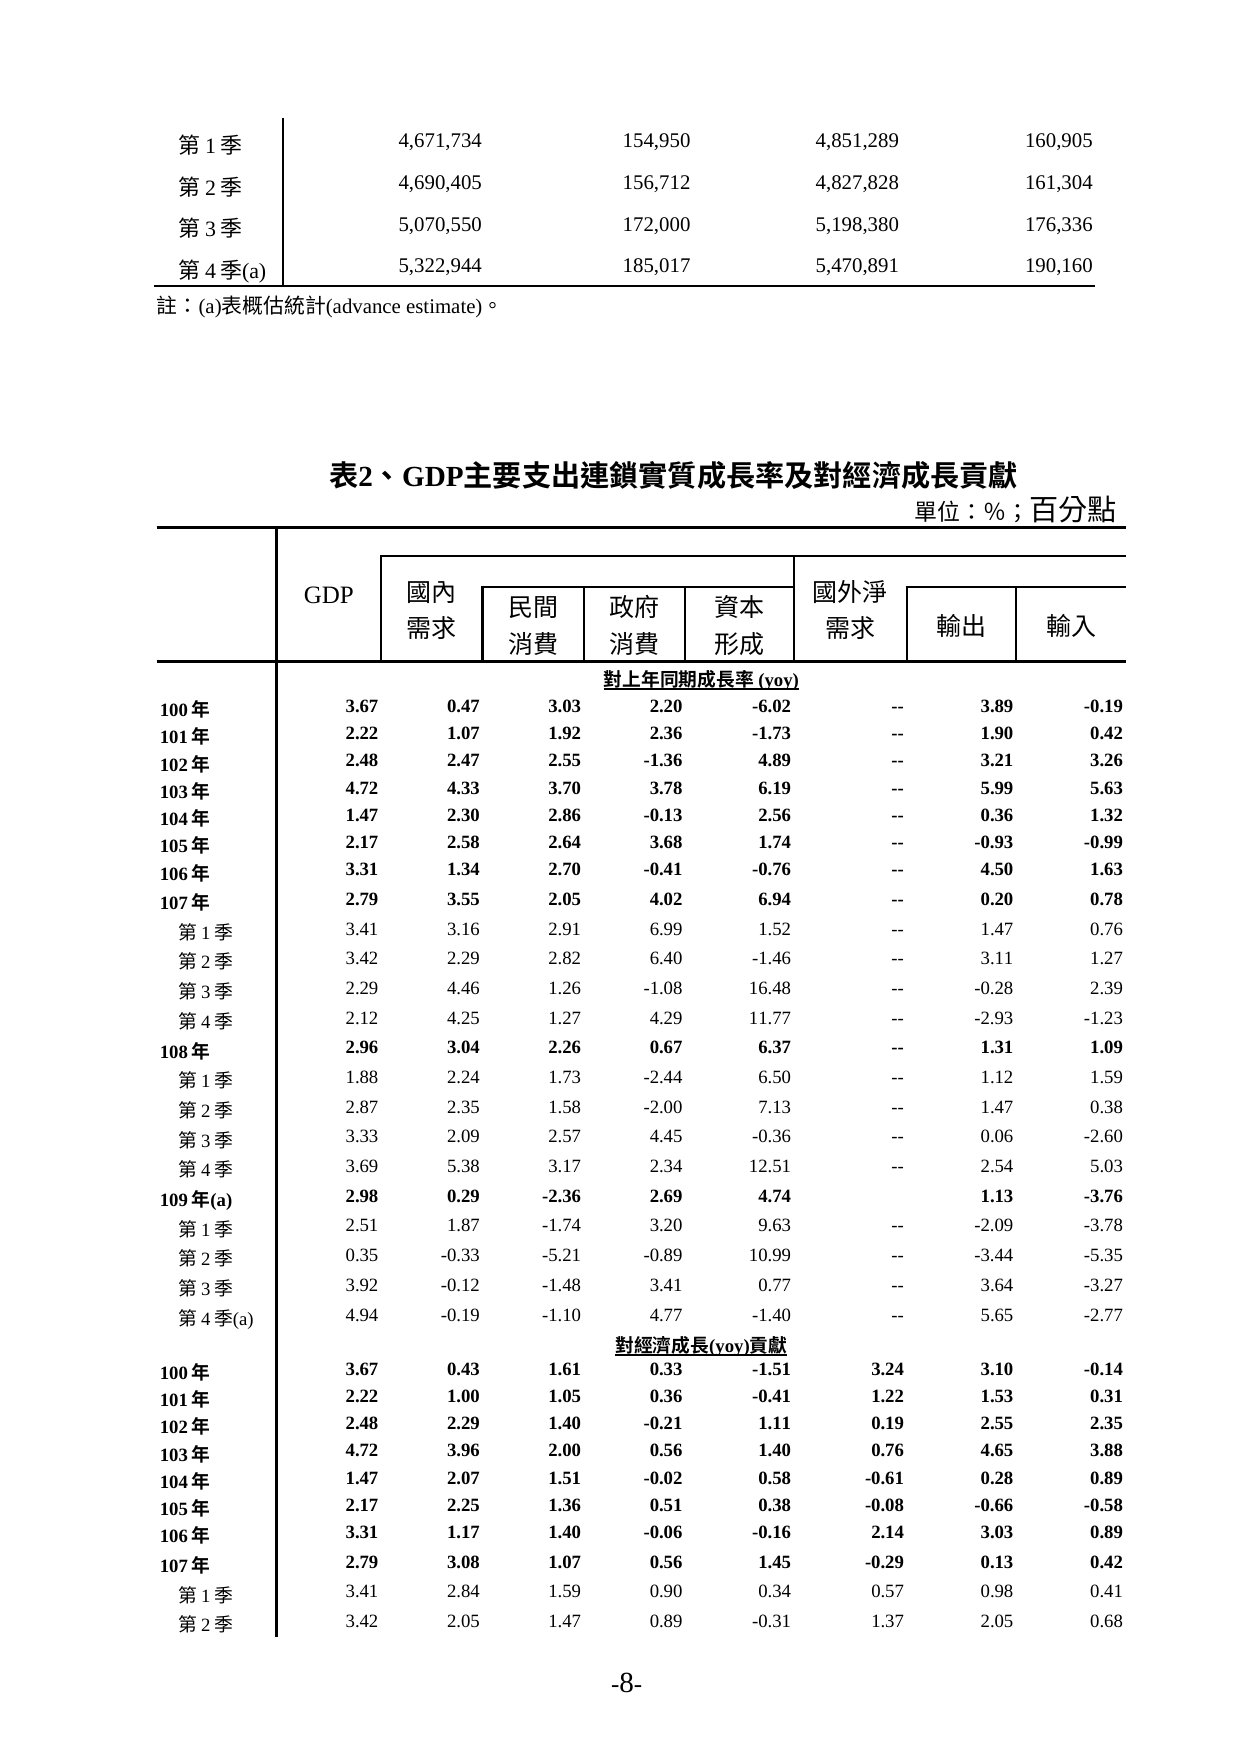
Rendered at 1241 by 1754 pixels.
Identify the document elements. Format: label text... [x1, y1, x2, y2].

table_cell 4,827,828 [693, 160, 902, 201]
table_cell 1.47 [907, 915, 1016, 945]
table_cell 2.17 [278, 1494, 381, 1521]
table_cell 3.17 [483, 1153, 584, 1182]
table_cell 1.13 [907, 1182, 1016, 1212]
table_cell -0.66 [907, 1494, 1016, 1521]
table_cell 3.67 [278, 695, 381, 722]
table_cell 0.78 [1016, 885, 1126, 915]
table_cell 107年 [157, 885, 275, 915]
table_cell 100年 [157, 1358, 275, 1385]
table_cell 4.45 [584, 1123, 685, 1152]
table_cell 4.94 [278, 1301, 381, 1331]
table_cell 103年 [157, 777, 275, 804]
table_cell 0.41 [1016, 1578, 1126, 1607]
table_cell -0.28 [907, 974, 1016, 1004]
table_cell 2.51 [278, 1212, 381, 1242]
table_cell 0.67 [584, 1034, 685, 1063]
table_cell 0.36 [907, 804, 1016, 831]
table_cell -- [794, 885, 907, 915]
table_cell -0.61 [794, 1467, 907, 1494]
table_cell -1.36 [584, 749, 685, 777]
table_cell 0.89 [1016, 1467, 1126, 1494]
table_cell -1.10 [483, 1301, 584, 1331]
table_cell 101年 [157, 1385, 275, 1412]
table_cell 1.40 [483, 1521, 584, 1548]
table_cell 107年 [157, 1548, 275, 1578]
table_cell 0.98 [907, 1578, 1016, 1607]
table_cell 103年 [157, 1439, 275, 1467]
table_cell -0.19 [1016, 695, 1126, 722]
table_cell 2.47 [381, 749, 482, 777]
table_cell 3.21 [907, 749, 1016, 777]
table_cell 0.31 [1016, 1385, 1126, 1412]
table_cell 1.87 [381, 1212, 482, 1242]
table_cell 3.04 [381, 1034, 482, 1063]
table_cell 1.88 [278, 1064, 381, 1093]
table_cell 2.22 [278, 1385, 381, 1412]
table_cell -- [794, 1153, 907, 1182]
table_cell 1.37 [794, 1608, 907, 1637]
table_cell 2.69 [584, 1182, 685, 1212]
table_cell 2.39 [1016, 974, 1126, 1004]
table_cell 2.56 [685, 804, 794, 831]
table_cell 4.02 [584, 885, 685, 915]
table_cell 12.51 [685, 1153, 794, 1182]
table_cell -0.36 [685, 1123, 794, 1152]
table_cell [794, 1182, 907, 1212]
table_cell 2.36 [584, 722, 685, 749]
table_cell 1.92 [483, 722, 584, 749]
table_cell -1.73 [685, 722, 794, 749]
table_cell 2.79 [278, 1548, 381, 1578]
table_cell [483, 557, 793, 586]
table_cell 1.40 [483, 1412, 584, 1439]
table_cell -3.76 [1016, 1182, 1126, 1212]
table_cell 2.24 [381, 1064, 482, 1093]
table_cell 108年 [157, 1034, 275, 1063]
text 單位：％；百分點 [216, 495, 1116, 526]
table_cell 3.96 [381, 1439, 482, 1467]
table_cell 2.84 [381, 1578, 482, 1607]
table_cell 156,712 [484, 160, 693, 201]
table_cell 0.90 [584, 1578, 685, 1607]
table_cell 4.77 [584, 1301, 685, 1331]
table_cell 0.38 [1016, 1093, 1126, 1123]
table_cell 0.47 [381, 695, 482, 722]
table_cell 1.05 [483, 1385, 584, 1412]
table_cell 0.35 [278, 1242, 381, 1271]
table_cell -0.41 [584, 858, 685, 885]
table_cell -- [794, 1093, 907, 1123]
table_cell 2.34 [584, 1153, 685, 1182]
table_cell 2.12 [278, 1004, 381, 1034]
table_cell 3.55 [381, 885, 482, 915]
table_cell -- [794, 1212, 907, 1242]
table_cell -1.48 [483, 1271, 584, 1301]
table_cell 0.42 [1016, 1548, 1126, 1578]
table_cell 2.35 [381, 1093, 482, 1123]
table_cell -3.78 [1016, 1212, 1126, 1242]
text 表2、GDP主要支出連鎖實質成長率及對經濟成長貢獻 [216, 451, 1131, 495]
table_cell 2.30 [381, 804, 482, 831]
table_cell 4,851,289 [693, 118, 902, 160]
table_cell 0.51 [584, 1494, 685, 1521]
table_cell 16.48 [685, 974, 794, 1004]
table_cell 3.03 [483, 695, 584, 722]
table_cell 第1季 [154, 118, 282, 160]
table_cell 106年 [157, 1521, 275, 1548]
table_cell 104年 [157, 804, 275, 831]
table_cell 輸入 [1017, 588, 1126, 660]
table_header [157, 529, 275, 660]
table_cell 105年 [157, 1494, 275, 1521]
table_cell 4,671,734 [284, 118, 484, 160]
table_cell 11.77 [685, 1004, 794, 1034]
table_cell 國內 需求 [382, 557, 482, 660]
table_cell 2.29 [278, 974, 381, 1004]
table_cell 4.46 [381, 974, 482, 1004]
table_cell 5.99 [907, 777, 1016, 804]
table_cell 5,322,944 [284, 243, 484, 285]
table_cell 2.05 [381, 1608, 482, 1637]
table_cell 第2季 [154, 160, 282, 201]
table_cell 0.43 [381, 1358, 482, 1385]
table_cell 0.34 [685, 1578, 794, 1607]
table_cell 5.03 [1016, 1153, 1126, 1182]
table_cell 1.34 [381, 858, 482, 885]
table_cell 161,304 [902, 160, 1095, 201]
table_cell 3.24 [794, 1358, 907, 1385]
table_cell 0.56 [584, 1548, 685, 1578]
table_cell 4.50 [907, 858, 1016, 885]
table_cell 3.33 [278, 1123, 381, 1152]
table_cell 6.37 [685, 1034, 794, 1063]
table_cell -0.06 [584, 1521, 685, 1548]
table_cell 民間 消費 [484, 588, 583, 660]
table_cell 4.89 [685, 749, 794, 777]
table_cell 6.19 [685, 777, 794, 804]
table_cell 1.27 [1016, 945, 1126, 974]
table_cell 5,070,550 [284, 201, 484, 243]
table_cell 2.05 [483, 885, 584, 915]
table_cell 2.57 [483, 1123, 584, 1152]
table_cell 2.20 [584, 695, 685, 722]
table_cell 4.74 [685, 1182, 794, 1212]
table_cell 第2季 [157, 1242, 275, 1271]
table_cell 5.38 [381, 1153, 482, 1182]
table_cell 4.29 [584, 1004, 685, 1034]
table_cell 3.16 [381, 915, 482, 945]
table_cell -- [794, 945, 907, 974]
table_cell 10.99 [685, 1242, 794, 1271]
table_cell 172,000 [484, 201, 693, 243]
table_cell 0.06 [907, 1123, 1016, 1152]
table_cell 3.20 [584, 1212, 685, 1242]
table_cell 2.48 [278, 1412, 381, 1439]
table_cell -- [794, 777, 907, 804]
table_cell 2.58 [381, 831, 482, 858]
table_cell 1.31 [907, 1034, 1016, 1063]
table_cell -1.46 [685, 945, 794, 974]
table_cell 2.00 [483, 1439, 584, 1467]
table_cell 2.87 [278, 1093, 381, 1123]
table_cell 第2季 [157, 1608, 275, 1637]
table_cell 第1季 [157, 1064, 275, 1093]
table_cell -0.02 [584, 1467, 685, 1494]
table_cell -0.16 [685, 1521, 794, 1548]
table_cell 160,905 [902, 118, 1095, 160]
table_cell 3.31 [278, 1521, 381, 1548]
table_cell 0.28 [907, 1467, 1016, 1494]
table_cell 7.13 [685, 1093, 794, 1123]
table_cell 第4季(a) [157, 1301, 275, 1331]
table_cell 第3季 [157, 1123, 275, 1152]
table_cell -- [794, 1242, 907, 1271]
table_cell 6.40 [584, 945, 685, 974]
table_cell 第4季(a) [154, 243, 282, 285]
table_cell 對經濟成長(yoy)貢獻 [278, 1331, 1126, 1358]
table_cell 0.76 [794, 1439, 907, 1467]
table_cell 109年(a) [157, 1182, 275, 1212]
table_cell 1.26 [483, 974, 584, 1004]
table_cell 2.54 [907, 1153, 1016, 1182]
table_cell 3.88 [1016, 1439, 1126, 1467]
table_cell 3.69 [278, 1153, 381, 1182]
table_cell 2.79 [278, 885, 381, 915]
table_cell 4.33 [381, 777, 482, 804]
table_cell 3.41 [278, 915, 381, 945]
table_cell -1.23 [1016, 1004, 1126, 1034]
table_cell 國外淨 需求 [795, 557, 907, 660]
table_cell -1.51 [685, 1358, 794, 1385]
table_cell 0.29 [381, 1182, 482, 1212]
table_cell 1.47 [483, 1608, 584, 1637]
table_cell 第2季 [157, 1093, 275, 1123]
table_cell 185,017 [484, 243, 693, 285]
table_cell 2.48 [278, 749, 381, 777]
table_cell 3.10 [907, 1358, 1016, 1385]
table_cell -2.36 [483, 1182, 584, 1212]
table_cell 6.50 [685, 1064, 794, 1093]
table_cell 1.61 [483, 1358, 584, 1385]
table_cell 5.65 [907, 1301, 1016, 1331]
table_cell -0.76 [685, 858, 794, 885]
table_cell 2.26 [483, 1034, 584, 1063]
table_cell -0.08 [794, 1494, 907, 1521]
table_cell 0.20 [907, 885, 1016, 915]
table_cell 102年 [157, 749, 275, 777]
table_cell -6.02 [685, 695, 794, 722]
table_cell 3.08 [381, 1548, 482, 1578]
table_cell 1.32 [1016, 804, 1126, 831]
table_cell -1.74 [483, 1212, 584, 1242]
table_cell -0.29 [794, 1548, 907, 1578]
table_cell 1.00 [381, 1385, 482, 1412]
table_cell [157, 663, 275, 695]
table_cell 2.29 [381, 1412, 482, 1439]
table_cell 4.65 [907, 1439, 1016, 1467]
table_cell 101年 [157, 722, 275, 749]
table_cell 0.33 [584, 1358, 685, 1385]
table_cell 1.73 [483, 1064, 584, 1093]
table_cell 4.25 [381, 1004, 482, 1034]
table_cell 3.41 [584, 1271, 685, 1301]
table_cell 102年 [157, 1412, 275, 1439]
table_cell 0.68 [1016, 1608, 1126, 1637]
table_cell 1.07 [381, 722, 482, 749]
table_cell 4,690,405 [284, 160, 484, 201]
table_cell 1.53 [907, 1385, 1016, 1412]
table_cell 2.25 [381, 1494, 482, 1521]
table_cell -- [794, 749, 907, 777]
table_cell 1.74 [685, 831, 794, 858]
table_cell -- [794, 858, 907, 885]
table_cell 190,160 [902, 243, 1095, 285]
table_cell -0.89 [584, 1242, 685, 1271]
table_cell -- [794, 1034, 907, 1063]
table_cell 第1季 [157, 915, 275, 945]
table_cell 0.19 [794, 1412, 907, 1439]
table_cell 3.42 [278, 945, 381, 974]
table_cell 1.12 [907, 1064, 1016, 1093]
table_cell 1.22 [794, 1385, 907, 1412]
table_cell -0.58 [1016, 1494, 1126, 1521]
table_cell -- [794, 1064, 907, 1093]
table_cell 3.11 [907, 945, 1016, 974]
table_cell 1.90 [907, 722, 1016, 749]
table_header GDP [278, 529, 381, 660]
table_cell 0.58 [685, 1467, 794, 1494]
table_cell -0.12 [381, 1271, 482, 1301]
table_cell 1.63 [1016, 858, 1126, 885]
table_cell 2.05 [907, 1608, 1016, 1637]
table_cell 3.67 [278, 1358, 381, 1385]
table_cell -- [794, 695, 907, 722]
table_cell 3.70 [483, 777, 584, 804]
table_cell -- [794, 1123, 907, 1152]
table_cell 4.72 [278, 777, 381, 804]
table_cell -0.99 [1016, 831, 1126, 858]
table_cell -5.21 [483, 1242, 584, 1271]
table_cell 0.56 [584, 1439, 685, 1467]
table_cell 3.89 [907, 695, 1016, 722]
table_cell 154,950 [484, 118, 693, 160]
table_cell 3.31 [278, 858, 381, 885]
table_cell -0.14 [1016, 1358, 1126, 1385]
table_cell -2.60 [1016, 1123, 1126, 1152]
table_cell [907, 557, 1126, 586]
table_cell 0.36 [584, 1385, 685, 1412]
table_cell 4.72 [278, 1439, 381, 1467]
table_cell -3.44 [907, 1242, 1016, 1271]
table_cell -1.08 [584, 974, 685, 1004]
table_cell 3.42 [278, 1608, 381, 1637]
table_cell 176,336 [902, 201, 1095, 243]
table_cell -2.77 [1016, 1301, 1126, 1331]
table_cell -0.21 [584, 1412, 685, 1439]
table_cell -5.35 [1016, 1242, 1126, 1271]
table_cell 0.13 [907, 1548, 1016, 1578]
table_cell 2.17 [278, 831, 381, 858]
table_cell 1.07 [483, 1548, 584, 1578]
table_cell -2.09 [907, 1212, 1016, 1242]
table_cell -2.93 [907, 1004, 1016, 1034]
table_cell 政府 消費 [585, 588, 684, 660]
table_cell 2.09 [381, 1123, 482, 1152]
table_cell 資本 形成 [686, 588, 793, 660]
table_cell -- [794, 1301, 907, 1331]
table_cell 2.86 [483, 804, 584, 831]
table_cell 0.77 [685, 1271, 794, 1301]
table_cell 2.96 [278, 1034, 381, 1063]
table_cell -0.13 [584, 804, 685, 831]
table_cell 100年 [157, 695, 275, 722]
table_cell 1.45 [685, 1548, 794, 1578]
table_cell 第2季 [157, 945, 275, 974]
table_cell 2.14 [794, 1521, 907, 1548]
table_cell 第1季 [157, 1578, 275, 1607]
table_cell -0.33 [381, 1242, 482, 1271]
table_cell 2.98 [278, 1182, 381, 1212]
table_cell -- [794, 1271, 907, 1301]
table_cell 6.94 [685, 885, 794, 915]
table_cell -2.00 [584, 1093, 685, 1123]
table_cell 3.03 [907, 1521, 1016, 1548]
table_cell -- [794, 804, 907, 831]
table_cell 0.76 [1016, 915, 1126, 945]
table_cell 1.51 [483, 1467, 584, 1494]
table_cell -- [794, 831, 907, 858]
table_cell 2.82 [483, 945, 584, 974]
table_cell 2.64 [483, 831, 584, 858]
table_cell 2.55 [907, 1412, 1016, 1439]
table_cell -- [794, 1004, 907, 1034]
table_cell 輸出 [908, 588, 1015, 660]
table_cell 2.91 [483, 915, 584, 945]
table_cell 1.52 [685, 915, 794, 945]
table_cell 2.29 [381, 945, 482, 974]
table_cell 第3季 [157, 974, 275, 1004]
table_cell -0.31 [685, 1608, 794, 1637]
table_cell 0.89 [1016, 1521, 1126, 1548]
table_cell 1.40 [685, 1439, 794, 1467]
table_cell 2.22 [278, 722, 381, 749]
table_cell 1.36 [483, 1494, 584, 1521]
table_cell 2.35 [1016, 1412, 1126, 1439]
table_cell 1.59 [483, 1578, 584, 1607]
table_cell 1.58 [483, 1093, 584, 1123]
table_cell 0.89 [584, 1608, 685, 1637]
table_cell 3.68 [584, 831, 685, 858]
table_cell 2.55 [483, 749, 584, 777]
text 註：(a)表概估統計(advance estimate)。 [157, 287, 1131, 320]
table_cell 2.70 [483, 858, 584, 885]
table_cell 第3季 [154, 201, 282, 243]
table_cell 9.63 [685, 1212, 794, 1242]
table_cell -0.19 [381, 1301, 482, 1331]
table_cell 5,198,380 [693, 201, 902, 243]
table_cell 3.64 [907, 1271, 1016, 1301]
table_cell 1.27 [483, 1004, 584, 1034]
table_cell 3.78 [584, 777, 685, 804]
table_cell 第1季 [157, 1212, 275, 1242]
table_cell 1.59 [1016, 1064, 1126, 1093]
table_cell 1.47 [907, 1093, 1016, 1123]
table_cell 3.41 [278, 1578, 381, 1607]
table_cell -0.93 [907, 831, 1016, 858]
table_cell 1.09 [1016, 1034, 1126, 1063]
table_cell 1.47 [278, 804, 381, 831]
table_cell 第4季 [157, 1153, 275, 1182]
table_cell 0.38 [685, 1494, 794, 1521]
table_cell 第4季 [157, 1004, 275, 1034]
table_cell -- [794, 974, 907, 1004]
table_cell 2.07 [381, 1467, 482, 1494]
table_cell 1.17 [381, 1521, 482, 1548]
table_cell 5.63 [1016, 777, 1126, 804]
table_cell 104年 [157, 1467, 275, 1494]
table_cell -1.40 [685, 1301, 794, 1331]
table_cell 106年 [157, 858, 275, 885]
table_cell -3.27 [1016, 1271, 1126, 1301]
table_cell 3.92 [278, 1271, 381, 1301]
table_cell -2.44 [584, 1064, 685, 1093]
table_cell 6.99 [584, 915, 685, 945]
table_cell 3.26 [1016, 749, 1126, 777]
table_cell 對上年同期成長率 (yoy) [278, 663, 1126, 695]
table_cell 5,470,891 [693, 243, 902, 285]
table_cell -0.41 [685, 1385, 794, 1412]
table_cell -- [794, 722, 907, 749]
table_cell 105年 [157, 831, 275, 858]
table_cell 0.57 [794, 1578, 907, 1607]
table_cell 0.42 [1016, 722, 1126, 749]
table_cell 1.47 [278, 1467, 381, 1494]
table_cell 1.11 [685, 1412, 794, 1439]
table_header [381, 529, 1126, 555]
table_cell -- [794, 915, 907, 945]
table_cell 第3季 [157, 1271, 275, 1301]
table_cell [157, 1331, 275, 1358]
